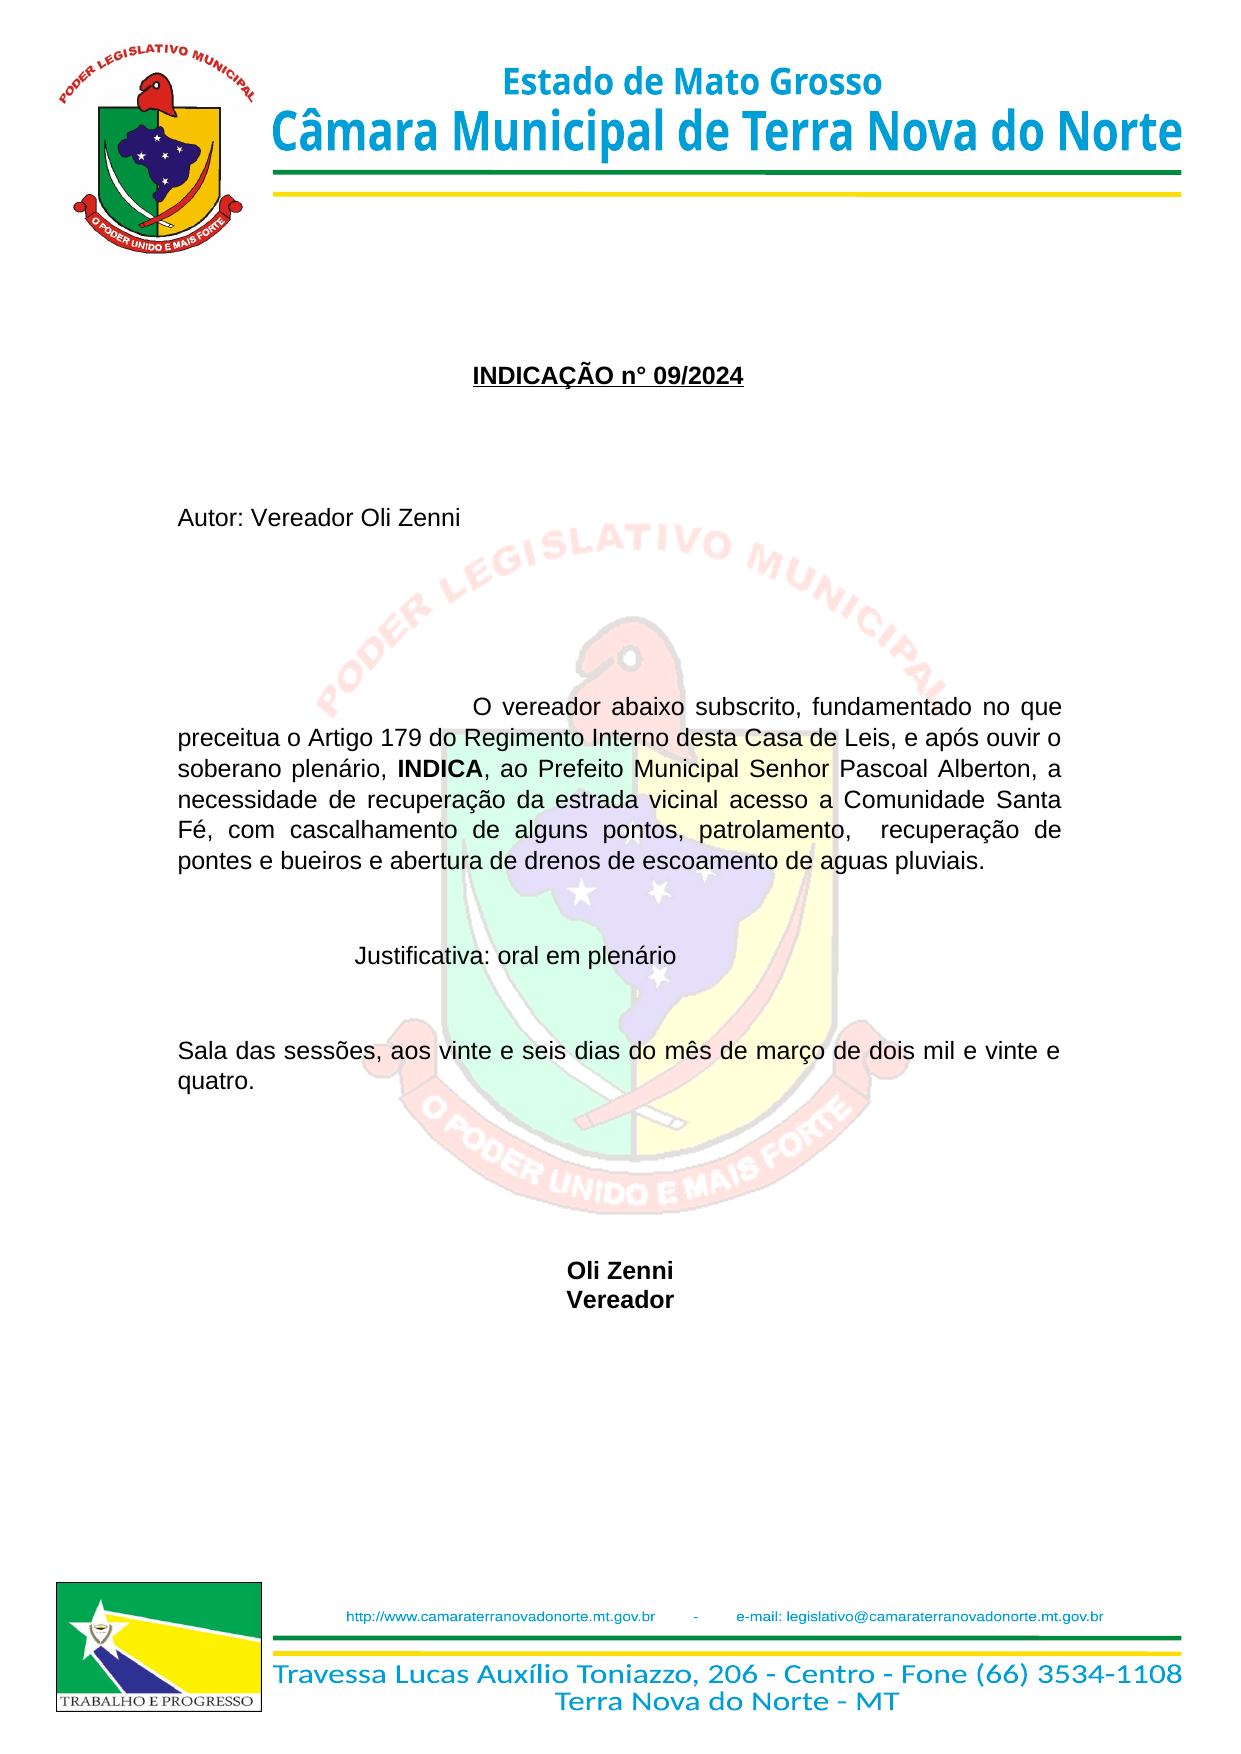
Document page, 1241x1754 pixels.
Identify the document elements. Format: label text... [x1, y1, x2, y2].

text Sala das sessões, aos vinte e seis dias do mês de março de dois mil e vinte e quatro. [177, 1036, 303, 1095]
text Justificativa: oral em plenário [177, 941, 303, 969]
text Sala das sessões, aos vinte e seis dias do mês de março de dois mil e vinte e quatro. [966, 1036, 1063, 1095]
text Vereador [177, 1285, 1063, 1313]
text INDICAÇÃO n° 09/2024 [177, 361, 1063, 389]
text Autor: Vereador Oli Zenni [177, 503, 1063, 532]
text Oli Zenni [177, 1256, 1063, 1285]
text O vereador abaixo subscrito, fundamentado no que preceitua o Artigo 179 do Regimento Interno desta Casa de Leis, e após ouvir o soberano plenário, INDICA, ao Prefeito Municipal Senhor Pascoal Alberton, a necessidade de recuperação da estrada vicinal acesso a Comunidade Santa Fé, com cascalhamento de alguns pontos, patrolamento, recuperação de pontes e bueiros e abertura de drenos de escoamento de aguas pluviais. [177, 692, 303, 875]
picture [55, 42, 260, 256]
picture [57, 1583, 261, 1711]
text Justificativa: oral em plenário [966, 941, 1063, 969]
text O vereador abaixo subscrito, fundamentado no que preceitua o Artigo 179 do Regimento Interno desta Casa de Leis, e após ouvir o soberano plenário, INDICA, ao Prefeito Municipal Senhor Pascoal Alberton, a necessidade de recuperação da estrada vicinal acesso a Comunidade Santa Fé, com cascalhamento de alguns pontos, patrolamento, recuperação de pontes e bueiros e abertura de drenos de escoamento de aguas pluviais. [966, 692, 1063, 875]
picture [860, 1611, 868, 1623]
